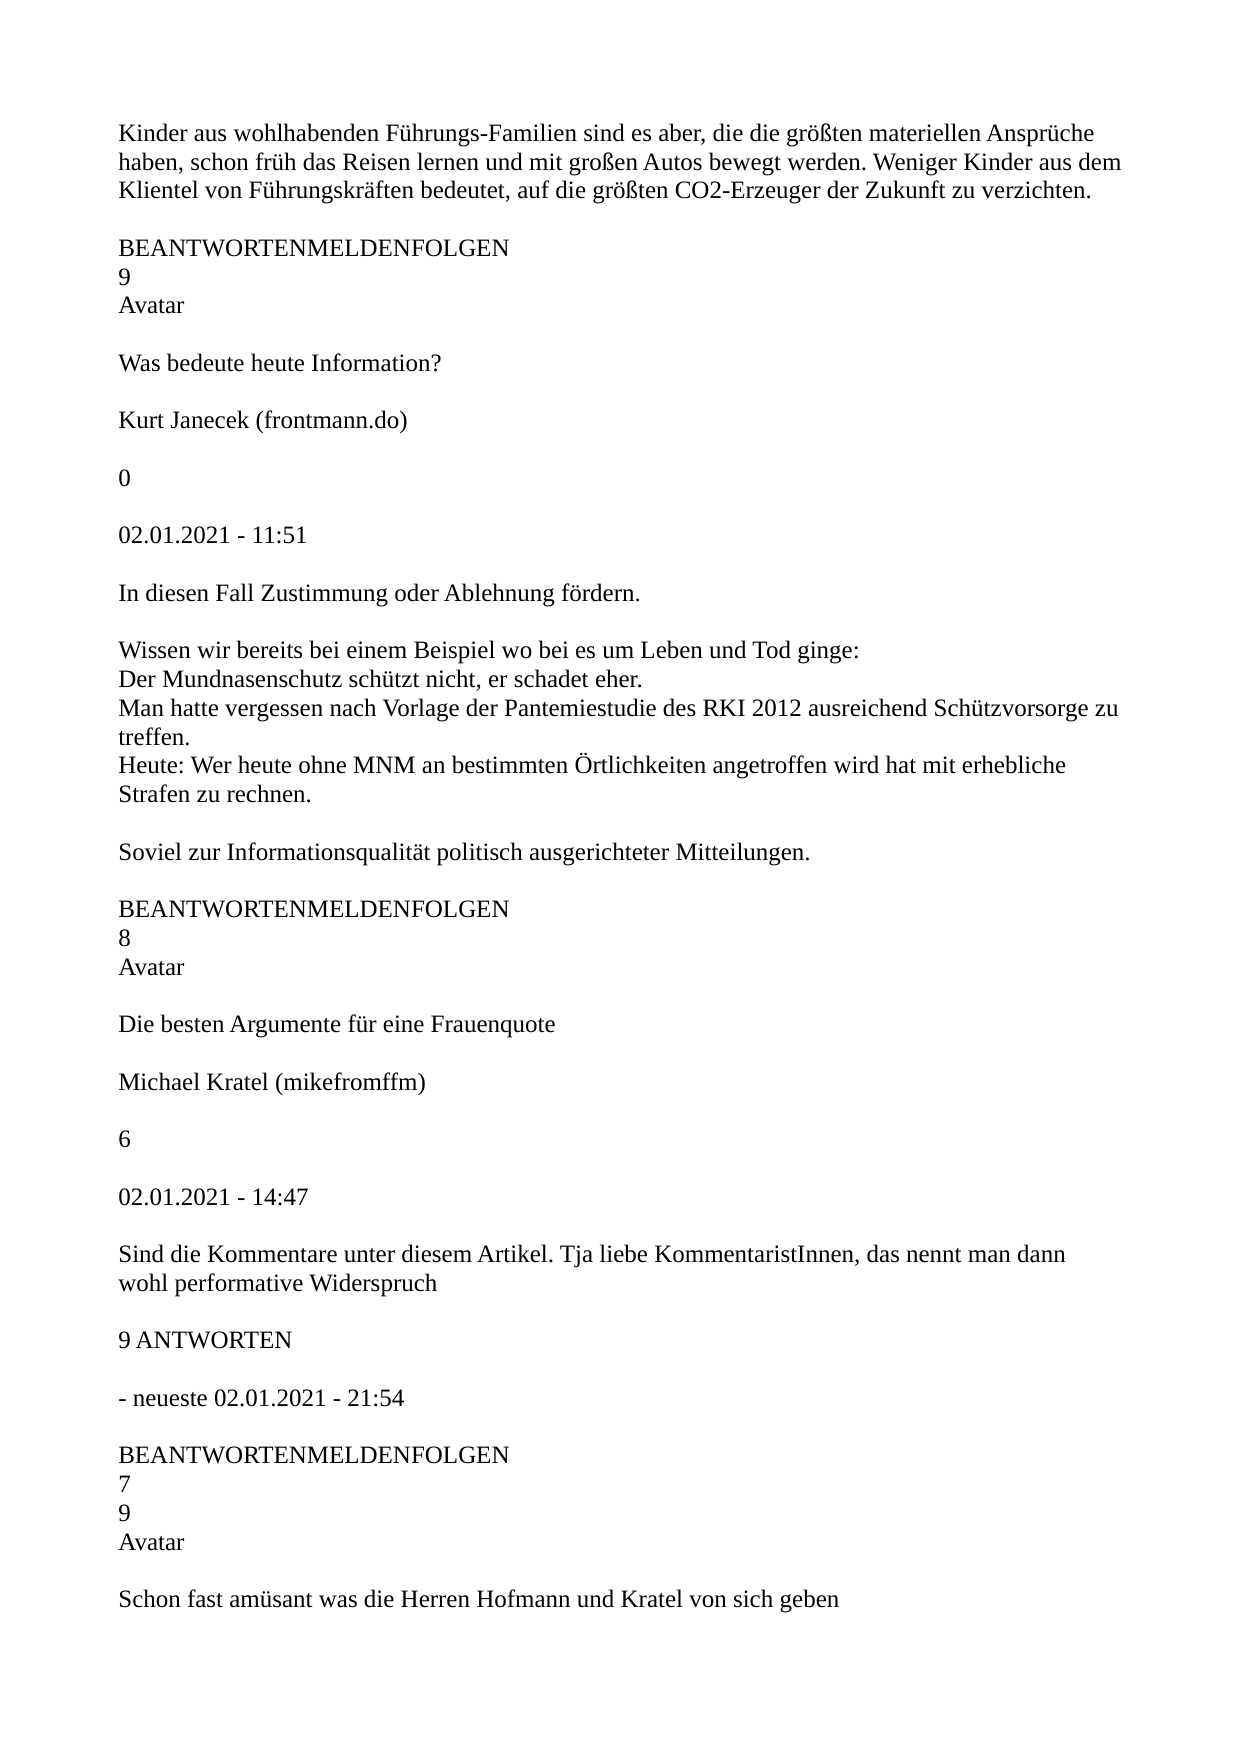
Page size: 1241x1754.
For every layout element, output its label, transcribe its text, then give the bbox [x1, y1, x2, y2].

text Sind die Kommentare unter diesem Artikel. Tja liebe KommentaristInnen, das nennt man dann wohl performative Widerspruch [118, 1239, 1122, 1297]
text Was bedeute heute Information? [118, 348, 1122, 377]
text Michael Kratel (mikefromffm) [118, 1067, 1122, 1096]
text BEANTWORTENMELDENFOLGEN [118, 1441, 1122, 1469]
text 9 [118, 1498, 1122, 1527]
text Man hatte vergessen nach Vorlage der Pantemiestudie des RKI 2012 ausreichend Schützvorsorge zu treffen. [118, 693, 1122, 751]
text Kinder aus wohlhabenden Führungs-Familien sind es aber, die die größten materiellen Ansprüche haben, schon früh das Reisen lernen und mit großen Autos bewegt werden. Weniger Kinder aus dem Klientel von Führungskräften bedeutet, auf die größten CO2-Erzeuger der Zukunft zu verzichten. [118, 118, 1122, 204]
text 9 [118, 262, 1122, 291]
text 6 [118, 1124, 1122, 1153]
text Der Mundnasenschutz schützt nicht, er schadet eher. [118, 664, 1122, 693]
text Avatar [118, 952, 1122, 981]
text 0 [118, 463, 1122, 492]
text Wissen wir bereits bei einem Beispiel wo bei es um Leben und Tod ginge: [118, 636, 1122, 664]
text Heute: Wer heute ohne MNM an bestimmten Örtlichkeiten angetroffen wird hat mit erhebliche Strafen zu rechnen. [118, 751, 1122, 808]
text 8 [118, 923, 1122, 952]
text 9 ANTWORTEN [118, 1326, 1122, 1354]
text Soviel zur Informationsqualität politisch ausgerichteter Mitteilungen. [118, 837, 1122, 866]
text BEANTWORTENMELDENFOLGEN [118, 894, 1122, 923]
text 02.01.2021 - 11:51 [118, 521, 1122, 549]
text BEANTWORTENMELDENFOLGEN [118, 233, 1122, 262]
text Avatar [118, 291, 1122, 319]
text Schon fast amüsant was die Herren Hofmann und Kratel von sich geben [118, 1584, 1122, 1613]
text In diesen Fall Zustimmung oder Ablehnung fördern. [118, 578, 1122, 607]
text - neueste 02.01.2021 - 21:54 [118, 1383, 1122, 1412]
text 02.01.2021 - 14:47 [118, 1182, 1122, 1211]
text Avatar [118, 1527, 1122, 1556]
text 7 [118, 1469, 1122, 1498]
text Die besten Argumente für eine Frauenquote [118, 1009, 1122, 1038]
text Kurt Janecek (frontmann.do) [118, 406, 1122, 434]
